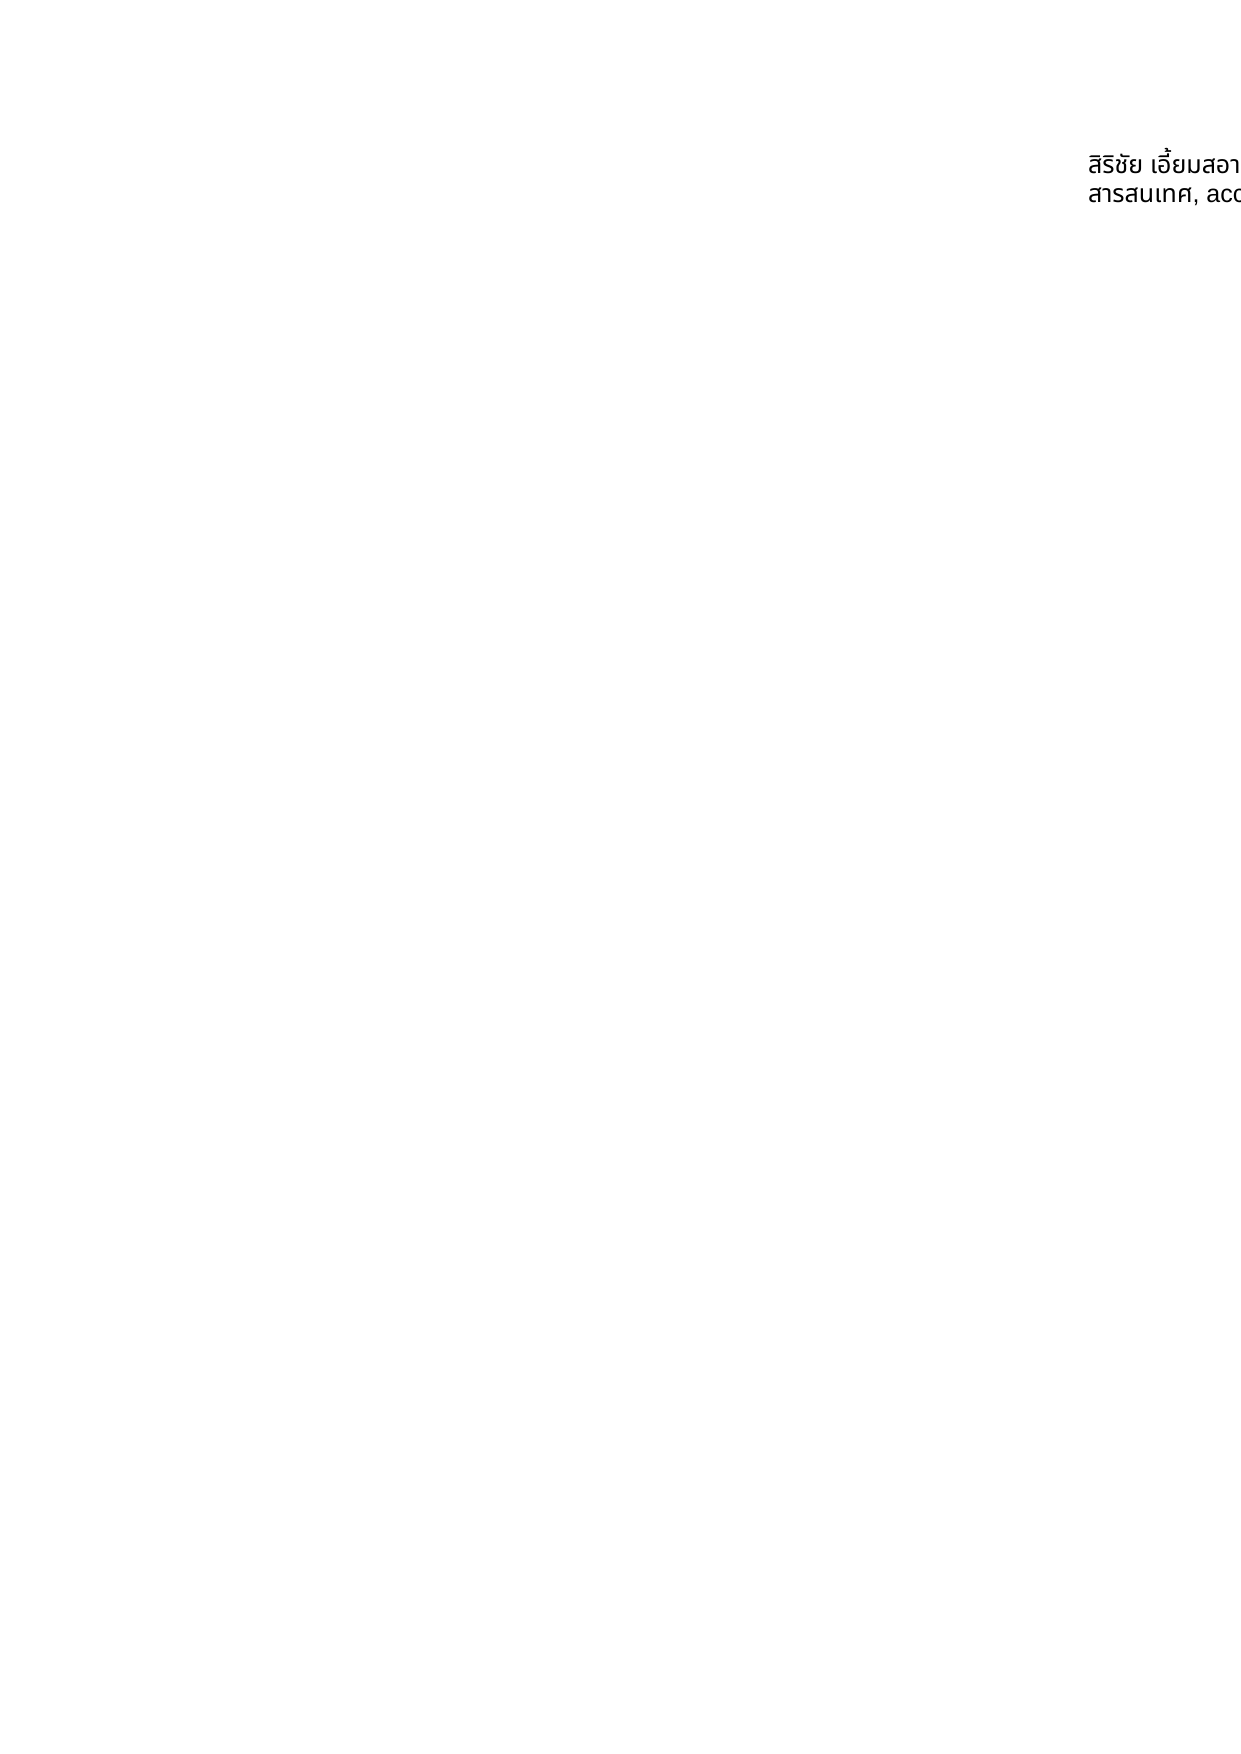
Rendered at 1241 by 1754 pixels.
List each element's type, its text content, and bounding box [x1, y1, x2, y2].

text สิริชัย เอี้ยมสอาด ., รัตนา ศรีสุวรรณ ., & ชัยวรรณ์ สายเผ่าพันธุ์ .ตามรอยเจ้าพ่อ : การพัฒนาผู้เรียนรู้ และผู้สร้างสรรค์ นวัตกรรมแก่นักเรียนชั้นมัธยมศึกษา โรงเรียนสาธิตมหาวิทยาลัยราชภัฎบ้านสมเด็จเจ้าพระยา. มหาวิทยาลัยราชภัฏบ้านสมเด็จเจ้าพระยา. สำนักวิทยบริการและเทคโนโลยีสารสนเทศ, คลังข้อมูลดิจิทัล สำนักวิทยบริการและเทคโนโลยีสารสนเทศ, accessed May 20, 2024, http://dlib.bsru.ac.th/s/library/item/2902 [1088, 150, 1240, 207]
